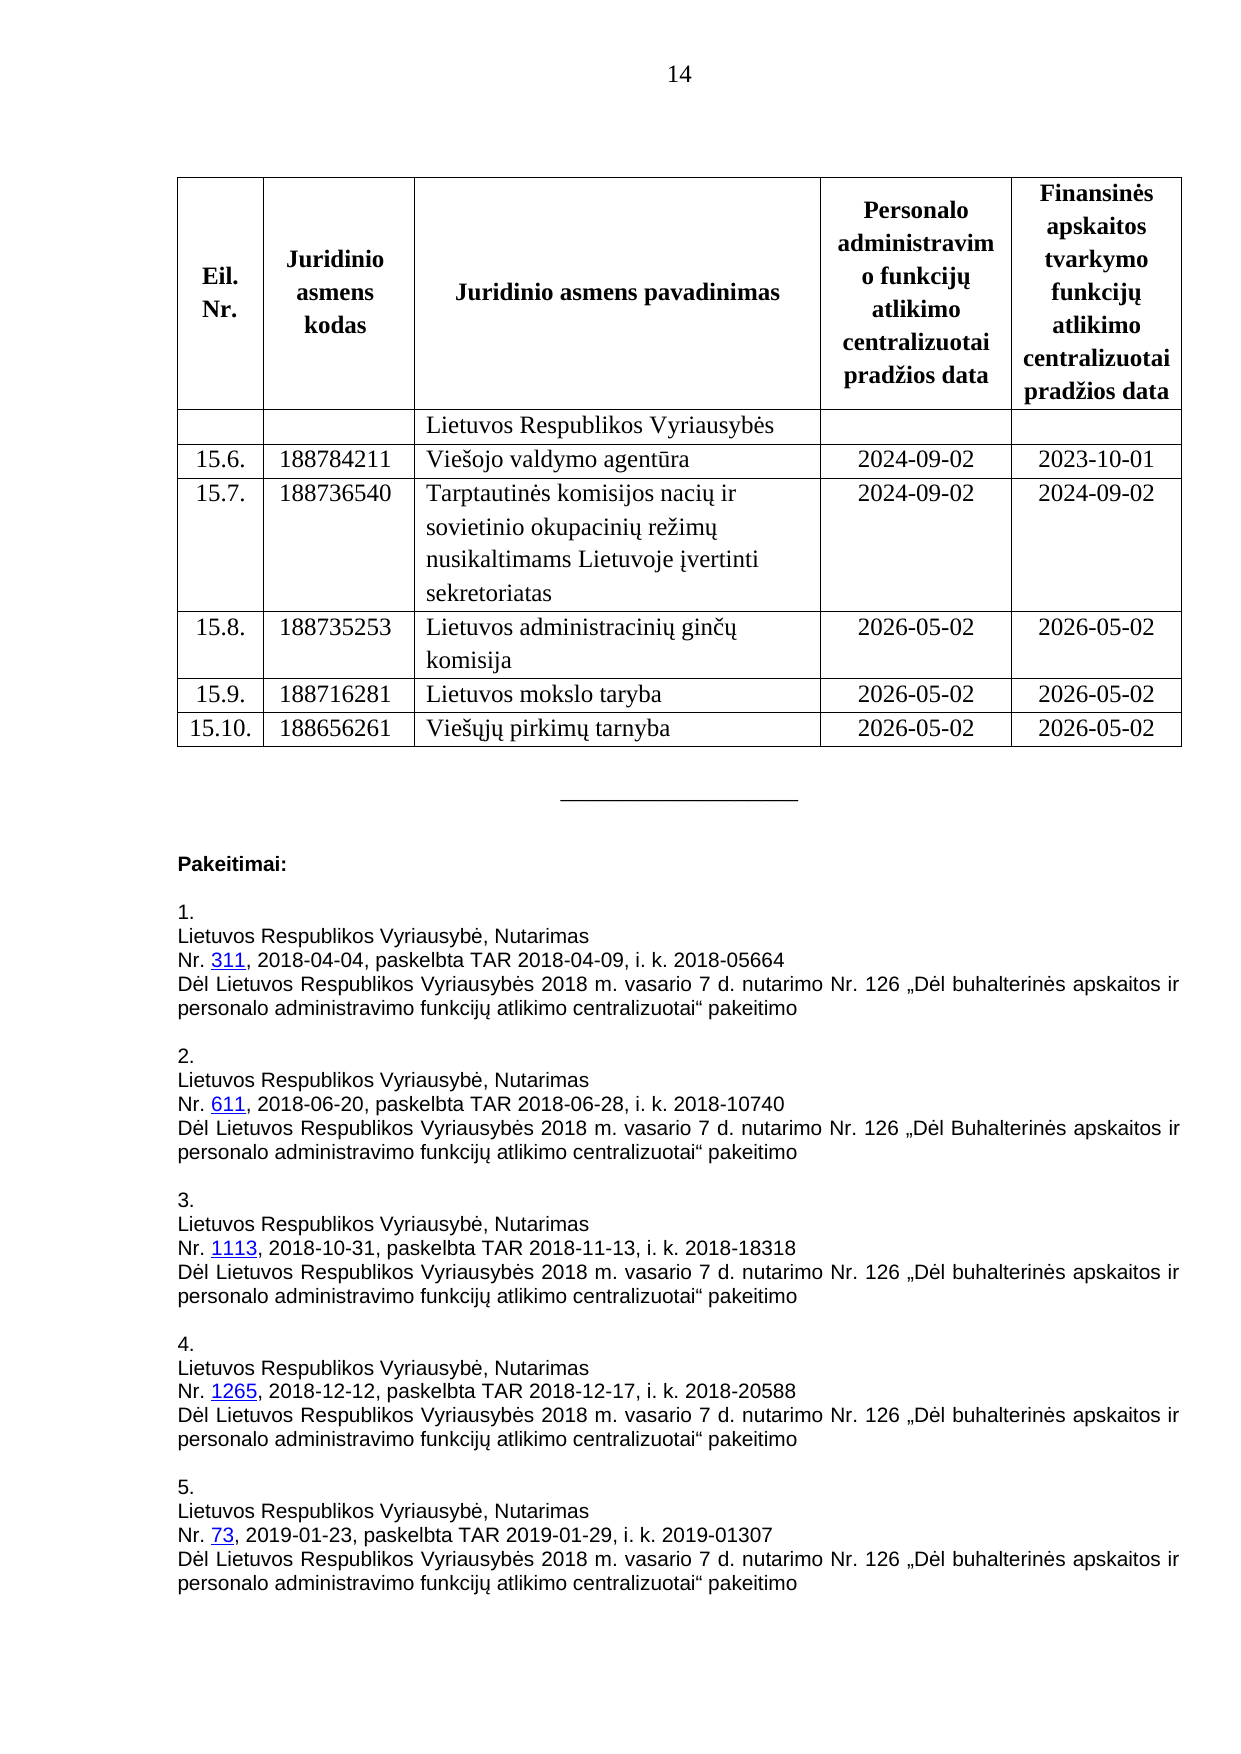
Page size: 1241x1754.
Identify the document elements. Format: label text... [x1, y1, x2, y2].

table_cell 188656261 [264, 713, 414, 746]
table_cell [178, 410, 263, 443]
text Nr. 1113, 2018-10-31, paskelbta TAR 2018-11-13, i. k. 2018-18318 [177, 1236, 1181, 1259]
table_cell 2026-05-02 [1012, 612, 1181, 678]
text 2. [177, 1044, 1181, 1068]
table_cell 2024-09-02 [1012, 479, 1181, 611]
text Dėl Lietuvos Respublikos Vyriausybės 2018 m. vasario 7 d. nutarimo Nr. 126 „Dėl buhalterinės apskaitos ir personalo administravimo funkcijų atlikimo centralizuotai“ pakeitimo [177, 972, 1181, 1020]
text 3. [177, 1188, 1181, 1212]
text Lietuvos Respublikos Vyriausybė, Nutarimas [177, 1068, 1181, 1092]
table_cell 15.8. [178, 612, 263, 678]
table_header Finansinės apskaitos tvarkymo funkcijų atlikimo centralizuotai pradžios data [1012, 178, 1181, 409]
table_cell [821, 410, 1011, 443]
table_cell 15.6. [178, 445, 263, 477]
table_cell 2024-09-02 [821, 445, 1011, 477]
text 1. [177, 900, 1181, 924]
text Dėl Lietuvos Respublikos Vyriausybės 2018 m. vasario 7 d. nutarimo Nr. 126 „Dėl buhalterinės apskaitos ir personalo administravimo funkcijų atlikimo centralizuotai“ pakeitimo [177, 1403, 1181, 1451]
table_cell [264, 410, 414, 443]
table_cell 188716281 [264, 679, 414, 712]
table_header Juridinio asmens pavadinimas [415, 178, 820, 409]
text Pakeitimai: [177, 852, 1181, 876]
table_cell 2026-05-02 [1012, 713, 1181, 746]
text Nr. 611, 2018-06-20, paskelbta TAR 2018-06-28, i. k. 2018-10740 [177, 1092, 1181, 1116]
table_cell 2026-05-02 [821, 713, 1011, 746]
text Lietuvos Respublikos Vyriausybė, Nutarimas [177, 1355, 1181, 1379]
table_cell 188735253 [264, 612, 414, 678]
table_cell 15.10. [178, 713, 263, 746]
table_cell 15.7. [178, 479, 263, 611]
table_cell 2024-09-02 [821, 479, 1011, 611]
table_cell Viešojo valdymo agentūra [415, 445, 820, 477]
table_cell 188784211 [264, 445, 414, 477]
text Dėl Lietuvos Respublikos Vyriausybės 2018 m. vasario 7 d. nutarimo Nr. 126 „Dėl buhalterinės apskaitos ir personalo administravimo funkcijų atlikimo centralizuotai“ pakeitimo [177, 1547, 1181, 1595]
text ___________________ [177, 776, 1181, 804]
text Nr. 311, 2018-04-04, paskelbta TAR 2018-04-09, i. k. 2018-05664 [177, 948, 1181, 972]
text Lietuvos Respublikos Vyriausybė, Nutarimas [177, 1212, 1181, 1236]
table_cell Viešųjų pirkimų tarnyba [415, 713, 820, 746]
table_cell Lietuvos Respublikos Vyriausybės [415, 410, 820, 443]
text Dėl Lietuvos Respublikos Vyriausybės 2018 m. vasario 7 d. nutarimo Nr. 126 „Dėl buhalterinės apskaitos ir personalo administravimo funkcijų atlikimo centralizuotai“ pakeitimo [177, 1259, 1181, 1307]
table_cell 2026-05-02 [821, 679, 1011, 712]
table_cell 2026-05-02 [1012, 679, 1181, 712]
table_header Personalo administravimo funkcijų atlikimo centralizuotai pradžios data [821, 178, 1011, 409]
text Nr. 73, 2019-01-23, paskelbta TAR 2019-01-29, i. k. 2019-01307 [177, 1523, 1181, 1547]
text Nr. 1265, 2018-12-12, paskelbta TAR 2018-12-17, i. k. 2018-20588 [177, 1379, 1181, 1403]
text Lietuvos Respublikos Vyriausybė, Nutarimas [177, 924, 1181, 948]
table_header Juridinio asmens kodas [264, 178, 414, 409]
table_cell 2026-05-02 [821, 612, 1011, 678]
text Dėl Lietuvos Respublikos Vyriausybės 2018 m. vasario 7 d. nutarimo Nr. 126 „Dėl Buhalterinės apskaitos ir personalo administravimo funkcijų atlikimo centralizuotai“ pakeitimo [177, 1116, 1181, 1164]
text 5. [177, 1475, 1181, 1499]
text Lietuvos Respublikos Vyriausybė, Nutarimas [177, 1499, 1181, 1523]
table_header Eil. Nr. [178, 178, 263, 409]
table_cell Lietuvos administracinių ginčų komisija [415, 612, 820, 678]
table_cell [1012, 410, 1181, 443]
table_cell Tarptautinės komisijos nacių ir sovietinio okupacinių režimų nusikaltimams Lietuvoje įvertinti sekretoriatas [415, 479, 820, 611]
table_cell 15.9. [178, 679, 263, 712]
table_cell Lietuvos mokslo taryba [415, 679, 820, 712]
table_cell 2023-10-01 [1012, 445, 1181, 477]
table_cell 188736540 [264, 479, 414, 611]
text 4. [177, 1331, 1181, 1355]
